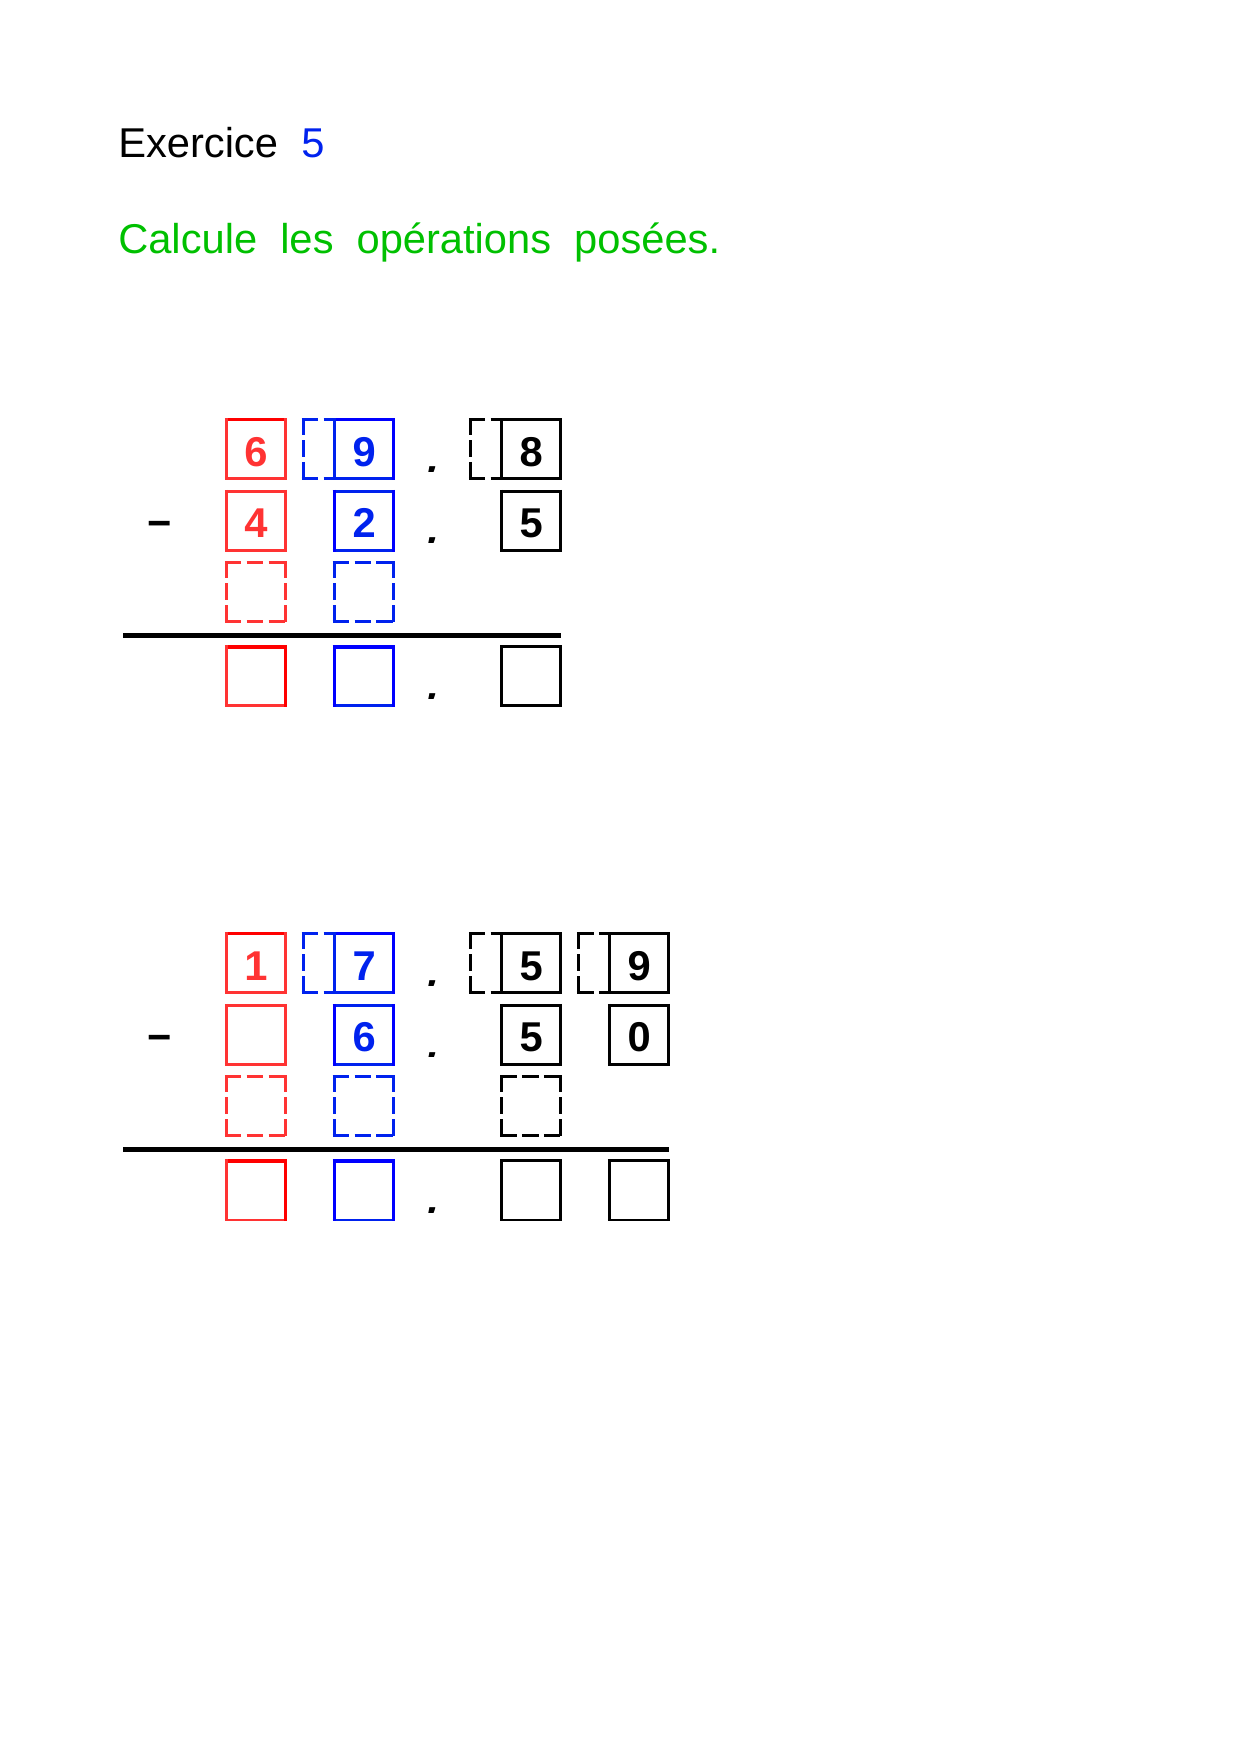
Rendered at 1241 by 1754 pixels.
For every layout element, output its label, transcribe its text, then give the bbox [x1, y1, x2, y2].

table_cell [123, 1152, 195, 1159]
table_cell [578, 1159, 608, 1218]
table_header [303, 920, 334, 932]
table_header [501, 406, 561, 418]
table_cell [303, 549, 334, 561]
table_cell [287, 645, 303, 704]
table_cell [303, 1219, 334, 1242]
table_cell [287, 932, 303, 991]
table_cell [562, 1159, 578, 1218]
table_cell [503, 648, 559, 704]
table_header [393, 406, 470, 418]
table_cell [470, 477, 501, 490]
table_cell [123, 561, 195, 620]
table_cell [195, 1004, 225, 1063]
table_cell [334, 707, 393, 728]
table_cell [578, 991, 609, 1004]
table_cell [195, 704, 226, 728]
table_cell , [395, 1004, 470, 1063]
table_cell [285, 1141, 303, 1147]
table_cell [118, 561, 123, 620]
table_cell 9 [336, 421, 392, 477]
table_cell [195, 1141, 226, 1147]
table_cell [562, 932, 578, 991]
table_cell [336, 1163, 392, 1218]
table_cell [303, 561, 334, 620]
table_cell [118, 1075, 123, 1134]
table_header [123, 406, 195, 418]
table_cell [470, 991, 501, 1004]
table_cell [501, 552, 561, 561]
table_cell 2 [336, 493, 392, 549]
table_header [123, 920, 195, 932]
table_cell [303, 638, 334, 645]
table_cell [118, 633, 123, 645]
table_cell [195, 418, 225, 477]
table_cell 9 [611, 935, 667, 991]
table_cell [393, 549, 470, 561]
table_cell [393, 1134, 470, 1141]
table_cell [393, 1063, 470, 1075]
table_cell 6 [228, 421, 284, 477]
table_cell [334, 994, 393, 1004]
table_cell [303, 1159, 333, 1218]
table_header [669, 920, 1157, 1242]
table_cell [118, 490, 123, 549]
table_cell [228, 1163, 284, 1218]
table_cell [470, 704, 501, 728]
table_cell [334, 561, 393, 620]
table_cell [118, 477, 123, 490]
table_cell [123, 645, 195, 704]
table_cell [123, 638, 195, 645]
table_header [578, 920, 609, 932]
table_cell [578, 1063, 609, 1075]
table_header [470, 920, 501, 932]
table_cell [287, 490, 303, 549]
table_cell [470, 490, 500, 549]
table_cell [285, 549, 303, 561]
table_cell [285, 704, 303, 728]
table_cell [303, 1134, 334, 1141]
table_cell [123, 1075, 195, 1134]
table_cell [195, 1219, 226, 1242]
table_cell [195, 1063, 226, 1075]
table_cell [285, 620, 303, 627]
table_cell [123, 1141, 195, 1147]
table_cell [609, 1066, 669, 1075]
table_cell 4 [228, 493, 284, 549]
table_cell [123, 1063, 195, 1075]
table_cell [578, 1075, 609, 1134]
table_header [195, 920, 226, 932]
table_cell [334, 638, 393, 645]
table_cell [195, 490, 225, 549]
table_cell [118, 1147, 123, 1159]
table_cell [123, 1159, 195, 1218]
table_cell [609, 1141, 669, 1147]
table_cell [611, 1162, 667, 1218]
table_cell [470, 1141, 501, 1147]
table_cell [561, 1063, 578, 1075]
table_header [561, 920, 578, 932]
table_cell [285, 477, 303, 490]
table_header [226, 920, 285, 932]
table_cell [287, 1004, 303, 1063]
table_cell [470, 638, 501, 645]
table_cell [561, 1075, 578, 1134]
table_cell [470, 627, 501, 633]
table_cell [393, 561, 470, 620]
table_cell [578, 932, 608, 991]
table_cell [501, 994, 561, 1004]
table_cell [123, 1134, 195, 1141]
table_cell [470, 1219, 501, 1242]
table_cell [561, 1141, 578, 1147]
table_cell [118, 932, 123, 991]
table_cell [609, 1221, 669, 1242]
table_cell [303, 418, 333, 477]
table_cell [226, 1066, 285, 1075]
table_cell [195, 477, 226, 490]
table_cell [334, 1141, 393, 1147]
table_cell [285, 1075, 303, 1134]
table_cell [609, 1075, 669, 1134]
table_cell [195, 627, 226, 633]
table_cell 5 [503, 1007, 559, 1063]
table_cell [470, 1004, 500, 1063]
table_cell [303, 1141, 334, 1147]
table_cell [285, 1134, 303, 1141]
table_cell [470, 549, 501, 561]
table_cell [118, 1063, 123, 1075]
table_cell [285, 1219, 303, 1242]
table_cell [195, 645, 225, 704]
table_header [609, 920, 669, 932]
table_cell [195, 932, 225, 991]
table_cell 0 [611, 1007, 667, 1063]
table_cell [287, 1159, 303, 1218]
table_cell [303, 627, 334, 633]
table_cell [118, 645, 123, 704]
table_cell [118, 418, 123, 477]
table_header [393, 920, 470, 932]
table_cell [228, 1007, 284, 1063]
table_cell [334, 1075, 393, 1134]
table_cell [226, 1075, 285, 1134]
table_cell [118, 704, 123, 728]
table_cell [561, 991, 578, 1004]
table_cell [195, 1134, 226, 1141]
table_cell [334, 1152, 393, 1159]
table_cell [285, 991, 303, 1004]
table_cell [303, 1152, 334, 1159]
table_cell [393, 638, 470, 645]
table_cell [195, 1159, 225, 1218]
table_cell [470, 418, 500, 477]
table_cell [561, 1219, 578, 1242]
table_header [118, 406, 123, 418]
table_cell [118, 549, 123, 561]
table_cell [470, 1063, 501, 1075]
table_cell [118, 1159, 123, 1218]
table_cell [501, 638, 561, 645]
table_cell [195, 1075, 226, 1134]
table_cell [226, 627, 285, 633]
table_cell [285, 638, 303, 645]
table_cell [285, 561, 303, 620]
table_header [118, 920, 123, 932]
table_cell [123, 991, 195, 1004]
text Calcule les opérations posées. [118, 214, 1122, 358]
table_cell [285, 1152, 303, 1159]
table_cell [226, 1221, 285, 1242]
table_cell [501, 1141, 561, 1147]
table_cell [287, 418, 303, 477]
table_cell [195, 620, 226, 627]
table_cell [334, 480, 393, 490]
table_cell [123, 704, 195, 728]
table_cell [195, 549, 226, 561]
table_cell [123, 418, 195, 477]
table_cell [578, 1134, 609, 1141]
table_cell [303, 991, 334, 1004]
table_cell [303, 1075, 334, 1134]
table_cell − [123, 490, 195, 549]
table_cell [123, 477, 195, 490]
table_cell [470, 620, 501, 627]
table_cell [303, 932, 333, 991]
table_cell 6 [336, 1007, 392, 1063]
table_cell [501, 561, 561, 620]
table_cell [303, 645, 333, 704]
table_header [195, 406, 226, 418]
table_cell [334, 552, 393, 561]
table_header [334, 406, 393, 418]
table_header [501, 920, 561, 932]
table_cell [470, 645, 500, 704]
table_cell [123, 620, 195, 627]
table_cell [195, 991, 226, 1004]
table_cell [195, 561, 226, 620]
table_cell [334, 1066, 393, 1075]
table_cell [303, 620, 334, 627]
table_cell , [395, 418, 470, 477]
table_cell [501, 627, 561, 633]
table_cell [578, 1152, 609, 1159]
table_cell [226, 994, 285, 1004]
table_cell [303, 477, 334, 490]
table_cell [501, 1221, 561, 1242]
table_cell 7 [336, 935, 392, 991]
table_cell [303, 1004, 333, 1063]
table_cell [609, 1134, 669, 1141]
table_cell [285, 1063, 303, 1075]
table_cell , [395, 490, 470, 549]
table_cell [470, 1159, 500, 1218]
table_header [334, 920, 393, 932]
table_cell , [395, 645, 470, 704]
table_cell [470, 1152, 501, 1159]
table_cell [561, 1152, 578, 1159]
table_header [470, 406, 501, 418]
table_header [285, 920, 303, 932]
table_cell [501, 707, 561, 728]
table_cell [226, 707, 285, 728]
table_cell [562, 1004, 578, 1063]
table_cell [226, 1134, 285, 1141]
table_cell [609, 994, 669, 1004]
table_cell , [395, 932, 470, 991]
table_cell [501, 1075, 561, 1134]
table_cell 1 [228, 935, 284, 991]
table_cell [334, 1134, 393, 1141]
table_cell [195, 1152, 226, 1159]
table_cell , [395, 1159, 470, 1218]
table_cell [501, 1134, 561, 1141]
table_cell [393, 704, 470, 728]
text Exercice 5 [118, 118, 1122, 166]
table_cell [393, 1219, 470, 1242]
table_cell [226, 552, 285, 561]
table_cell [228, 649, 284, 704]
table_cell [609, 1152, 669, 1159]
table_cell − [123, 1004, 195, 1063]
table_cell [118, 1004, 123, 1063]
table_cell [303, 1063, 334, 1075]
table_cell [334, 1221, 393, 1242]
table_cell [226, 480, 285, 490]
table_cell [123, 932, 195, 991]
table_cell [470, 1075, 501, 1134]
table_cell [561, 1134, 578, 1141]
table_cell [336, 649, 392, 704]
table_cell [303, 704, 334, 728]
table_cell [578, 1219, 609, 1242]
table_cell [393, 477, 470, 490]
table_cell 8 [503, 421, 559, 477]
table_cell [195, 638, 226, 645]
table_cell [226, 561, 285, 620]
table_cell [334, 627, 393, 633]
table_cell 5 [503, 493, 559, 549]
table_cell [226, 1152, 285, 1159]
table_cell [123, 1219, 195, 1242]
table_cell [226, 638, 285, 645]
table_cell [470, 932, 500, 991]
table_cell [501, 480, 561, 490]
table_cell [123, 627, 195, 633]
table_cell [123, 549, 195, 561]
table_header [303, 406, 334, 418]
table_header [226, 406, 285, 418]
table_cell [578, 1141, 609, 1147]
table_cell [393, 991, 470, 1004]
table_cell [226, 1141, 285, 1147]
table_cell [303, 490, 333, 549]
table_cell [503, 1162, 559, 1218]
table_cell [393, 1141, 470, 1147]
table_cell [393, 627, 470, 633]
table_cell [118, 1219, 123, 1242]
table_cell 5 [503, 935, 559, 991]
table_cell [501, 1152, 561, 1159]
table_cell [226, 620, 285, 627]
table_cell [393, 1152, 470, 1159]
table_cell [118, 991, 123, 1004]
table_cell [470, 561, 501, 620]
table_cell [470, 1134, 501, 1141]
table_cell [334, 620, 393, 627]
table_header [285, 406, 303, 418]
table_cell [501, 620, 561, 627]
table_cell [501, 1066, 561, 1075]
table_cell [285, 627, 303, 633]
table_cell [578, 1004, 608, 1063]
table_header [561, 406, 1157, 728]
table_cell [393, 620, 470, 627]
table_cell [393, 1075, 470, 1134]
